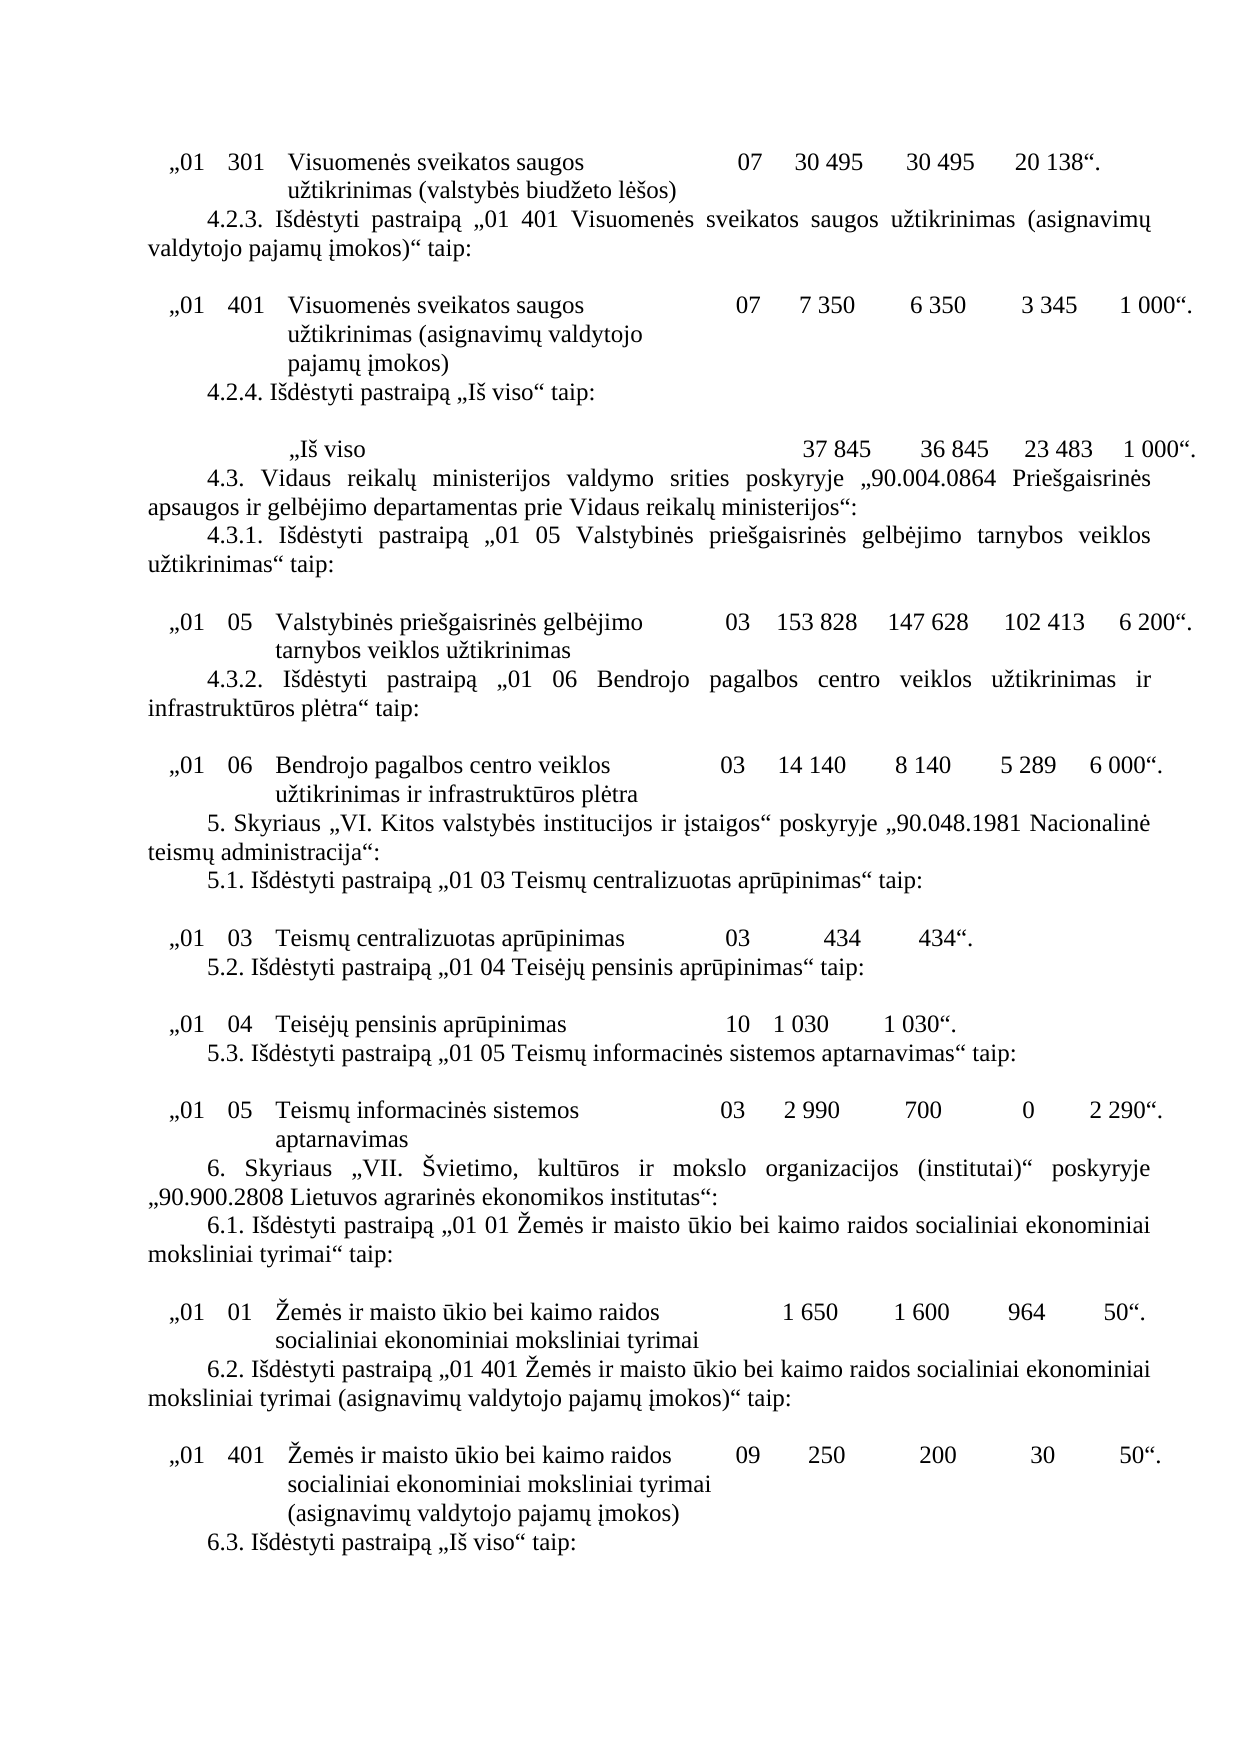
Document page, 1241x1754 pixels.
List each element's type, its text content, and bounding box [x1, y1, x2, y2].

table_header 301 [216, 147, 276, 204]
table_header 1 600 [865, 1297, 978, 1354]
table_header [711, 1297, 755, 1354]
table_header Valstybinės priešgaisrinės gelbėjimo tarnybos veiklos užtikrinimas [264, 607, 714, 664]
table_header „01 [158, 923, 216, 952]
table_header „01 [158, 1096, 216, 1153]
table_header „Iš viso [277, 434, 695, 463]
table_header 153 828 [761, 607, 872, 664]
table_header Žemės ir maisto ūkio bei kaimo raidos socialiniai ekonominiai moksliniai tyrimai (asignavimų valdytojo pajamų įmokos) [276, 1441, 724, 1527]
table_header 50“. [1091, 1441, 1189, 1527]
table_header 6 350 [882, 291, 994, 377]
table_header 06 [216, 751, 264, 808]
table_header 2 290“. [1077, 1096, 1175, 1153]
table_header Bendrojo pagalbos centro veiklos užtikrinimas ir infrastruktūros plėtra [264, 751, 709, 808]
text 4.2.3. Išdėstyti pastraipą „01 401 Visuomenės sveikatos saugos užtikrinimas (asignavimų valdytojo pajamų įmokos)“ taip: [148, 204, 1152, 262]
table_header 36 845 [882, 434, 1000, 463]
table_header 09 [724, 1441, 772, 1527]
table_header 23 483 [1000, 434, 1104, 463]
table_header 401 [216, 291, 276, 377]
text 6.3. Išdėstyti pastraipą „Iš viso“ taip: [148, 1527, 1152, 1556]
table_header 1 030 [761, 1009, 872, 1038]
table_header 102 413 [984, 607, 1104, 664]
table_header [695, 434, 779, 463]
table_header 8 140 [867, 751, 979, 808]
table_header 434 [761, 923, 872, 952]
table_header 1 000“. [1104, 434, 1207, 463]
table_header 1 030“. [872, 1009, 984, 1038]
text 4.3.1. Išdėstyti pastraipą „01 05 Valstybinės priešgaisrinės gelbėjimo tarnybos veiklos užtikrinimas“ taip: [148, 521, 1152, 578]
text 5.1. Išdėstyti pastraipą „01 03 Teismų centralizuotas aprūpinimas“ taip: [148, 866, 1152, 894]
text 4.2.4. Išdėstyti pastraipą „Iš viso“ taip: [148, 377, 1152, 406]
table_header 30 495 [884, 147, 996, 204]
table_header 05 [216, 1096, 264, 1153]
text 6. Skyriaus „VII. Švietimo, kultūros ir mokslo organizacijos (institutai)“ poskyryje „90.900.2808 Lietuvos agrarinės ekonomikos institutas“: [148, 1153, 1152, 1211]
table_header „01 [158, 751, 216, 808]
table_header 700 [867, 1096, 979, 1153]
table_header 0 [979, 1096, 1077, 1153]
table_header 20 138“. [996, 147, 1119, 204]
table_header 2 990 [756, 1096, 867, 1153]
table_header 434“. [872, 923, 984, 952]
table_header 30 495 [774, 147, 884, 204]
table_header „01 [158, 607, 216, 664]
table_header 147 628 [872, 607, 984, 664]
table_header „01 [158, 1297, 216, 1354]
table_header Teismų informacinės sistemos aptarnavimas [264, 1096, 709, 1153]
table_header 37 845 [779, 434, 882, 463]
table_header 200 [882, 1441, 994, 1527]
table_header 30 [994, 1441, 1091, 1527]
table_header 50“. [1076, 1297, 1173, 1354]
table_header 03 [714, 923, 761, 952]
table_header 1 000“. [1104, 291, 1207, 377]
table_header [197, 434, 277, 463]
table_header „01 [158, 291, 216, 377]
text 4.3. Vidaus reikalų ministerijos valdymo srities poskyryje „90.004.0864 Priešgaisrinės apsaugos ir gelbėjimo departamentas prie Vidaus reikalų ministerijos“: [148, 463, 1152, 521]
table_header 07 [726, 147, 773, 204]
table_header 250 [772, 1441, 882, 1527]
text 5.2. Išdėstyti pastraipą „01 04 Teisėjų pensinis aprūpinimas“ taip: [148, 952, 1152, 981]
table_header [158, 434, 197, 463]
text 4.3.2. Išdėstyti pastraipą „01 06 Bendrojo pagalbos centro veiklos užtikrinimas ir infrastruktūros plėtra“ taip: [148, 664, 1152, 722]
table_header 03 [714, 607, 761, 664]
table_header 01 [216, 1297, 264, 1354]
table_header Žemės ir maisto ūkio bei kaimo raidos socialiniai ekonominiai moksliniai tyrimai [264, 1297, 711, 1354]
table_header „01 [158, 1441, 216, 1527]
table_header 14 140 [756, 751, 867, 808]
table_header 03 [216, 923, 264, 952]
table_header 7 350 [772, 291, 882, 377]
table_header Teismų centralizuotas aprūpinimas [264, 923, 714, 952]
table_header 03 [709, 751, 756, 808]
table_header „01 [158, 1009, 216, 1038]
table_header „01 [158, 147, 216, 204]
table_header Visuomenės sveikatos saugos užtikrinimas (asignavimų valdytojo pajamų įmokos) [276, 291, 724, 377]
table_header 05 [216, 607, 264, 664]
text 6.1. Išdėstyti pastraipą „01 01 Žemės ir maisto ūkio bei kaimo raidos socialiniai ekonominiai moksliniai tyrimai“ taip: [148, 1211, 1152, 1268]
table_header 04 [216, 1009, 264, 1038]
table_header 03 [709, 1096, 756, 1153]
table_header 5 289 [979, 751, 1077, 808]
text 5.3. Išdėstyti pastraipą „01 05 Teismų informacinės sistemos aptarnavimas“ taip: [148, 1038, 1152, 1067]
table_header Teisėjų pensinis aprūpinimas [264, 1009, 714, 1038]
table_header 6 000“. [1077, 751, 1175, 808]
table_header 07 [724, 291, 772, 377]
table_header 10 [714, 1009, 761, 1038]
table_header 1 650 [755, 1297, 865, 1354]
text 5. Skyriaus „VI. Kitos valstybės institucijos ir įstaigos“ poskyryje „90.048.1981 Nacionalinė teismų administracija“: [148, 808, 1152, 866]
table_header 401 [216, 1441, 276, 1527]
table_header 3 345 [994, 291, 1104, 377]
table_header Visuomenės sveikatos saugos užtikrinimas (valstybės biudžeto lėšos) [276, 147, 726, 204]
table_header 6 200“. [1104, 607, 1207, 664]
text 6.2. Išdėstyti pastraipą „01 401 Žemės ir maisto ūkio bei kaimo raidos socialiniai ekonominiai moksliniai tyrimai (asignavimų valdytojo pajamų įmokos)“ taip: [148, 1354, 1152, 1412]
table_header 964 [978, 1297, 1076, 1354]
